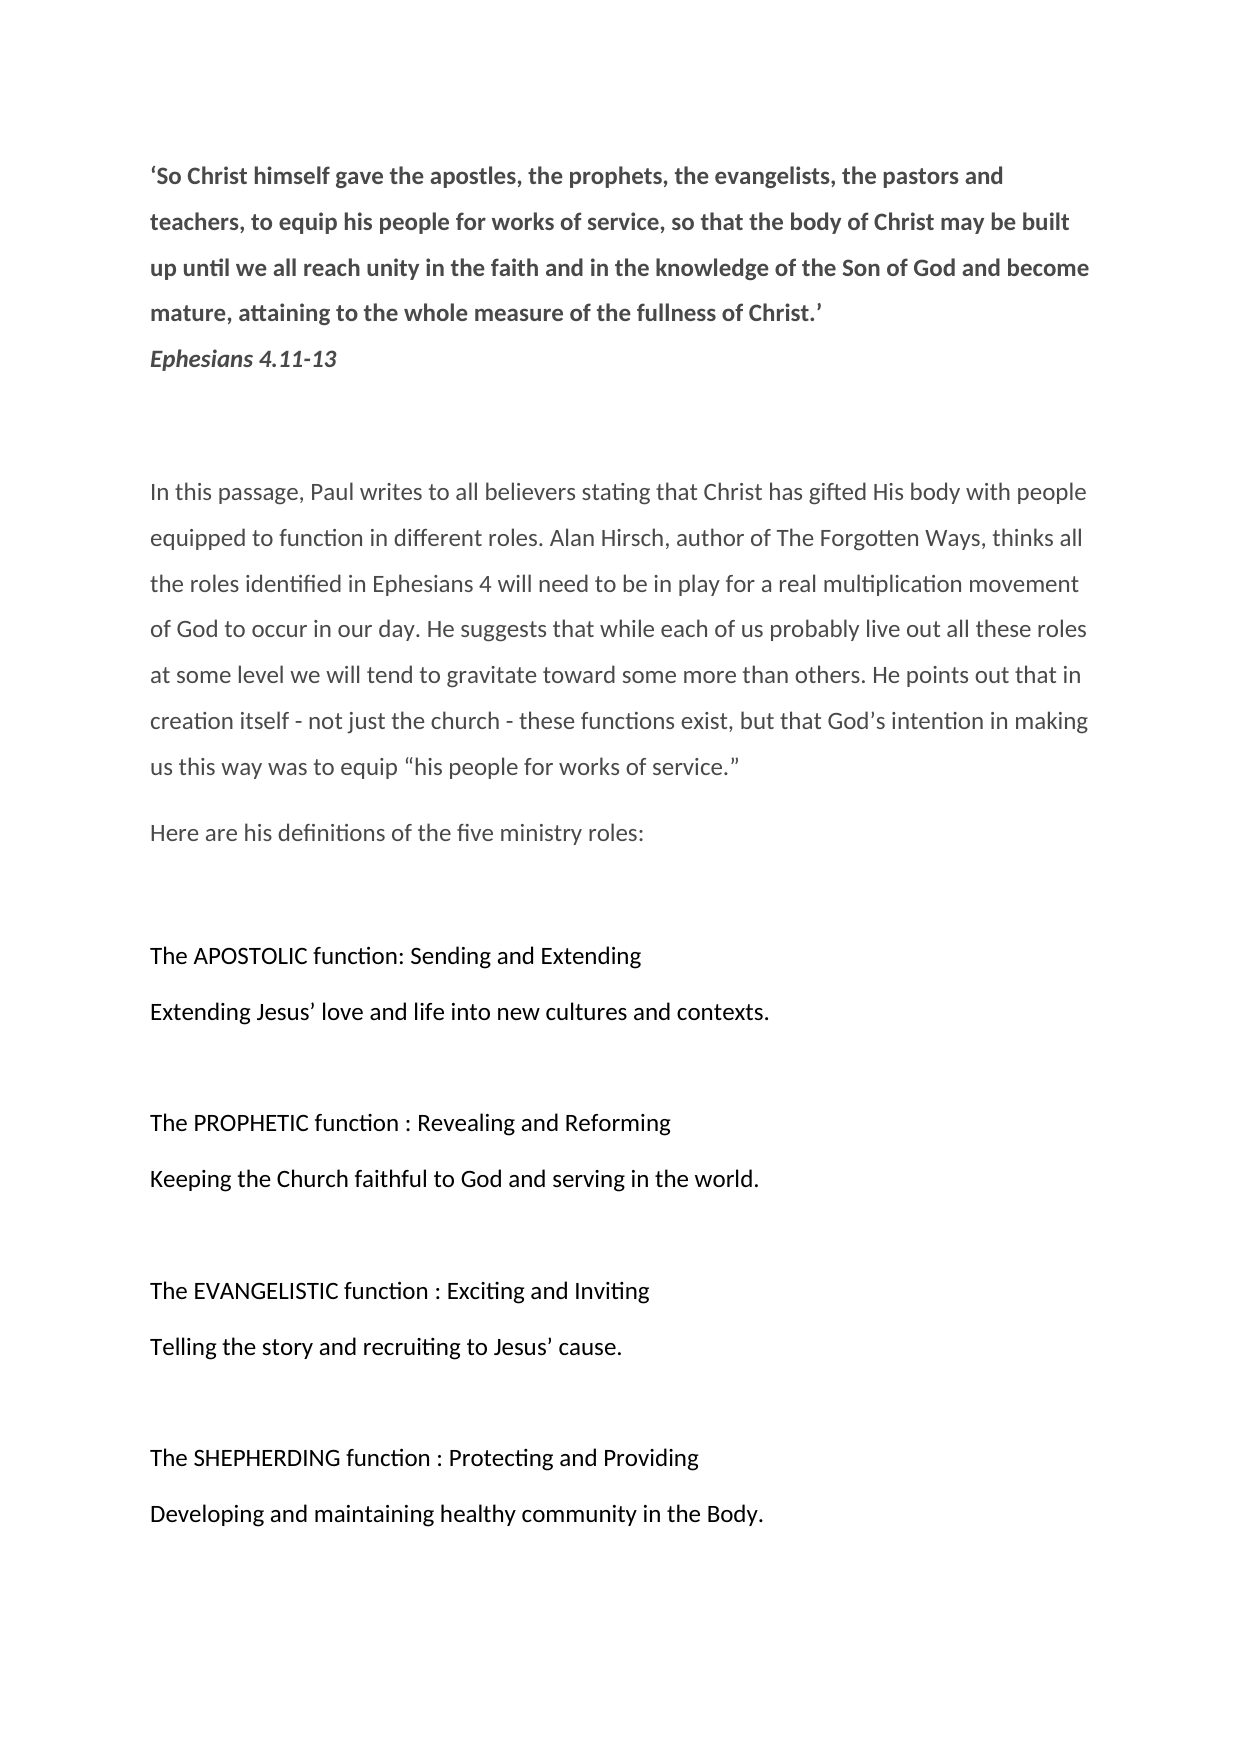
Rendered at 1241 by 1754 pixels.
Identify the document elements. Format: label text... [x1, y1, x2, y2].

subtitle ‘So Christ himself gave the apostles, the prophets, the evangelists, the pastors and teachers, to equip his people for works of service, so that the body of Christ may be built up until we all reach unity in the faith and in the knowledge of the Son of God and become mature, attaining to the whole measure of the fullness of Christ.’ Ephesians 4.11-13 [150, 160, 1090, 374]
text Extending Jesus’ love and life into new cultures and contexts. [150, 996, 1090, 1026]
text The PROPHETIC function : Revealing and Reforming [150, 1107, 1090, 1138]
text Keeping the Church faithful to God and serving in the world. [150, 1163, 1090, 1194]
text Here are his definitions of the five ministry roles: [150, 817, 1090, 848]
text Telling the story and recruiting to Jesus’ cause. [150, 1331, 1090, 1361]
text The APOSTOLIC function: Sending and Extending [150, 940, 1090, 970]
text The SHEPHERDING function : Protecting and Providing [150, 1442, 1090, 1473]
text The EVANGELISTIC function : Exciting and Inviting [150, 1275, 1090, 1305]
text Developing and maintaining healthy community in the Body. [150, 1498, 1090, 1529]
text In this passage, Paul writes to all believers stating that Christ has gifted His body with people equipped to function in different roles. Alan Hirsch, author of The Forgotten Ways, thinks all the roles identified in Ephesians 4 will need to be in play for a real multiplication movement of God to occur in our day. He suggests that while each of us probably live out all these roles at some level we will tend to gravitate toward some more than others. He points out that in creation itself - not just the church - these functions exist, but that God’s intention in making us this way was to equip “his people for works of service.” [150, 476, 1090, 781]
